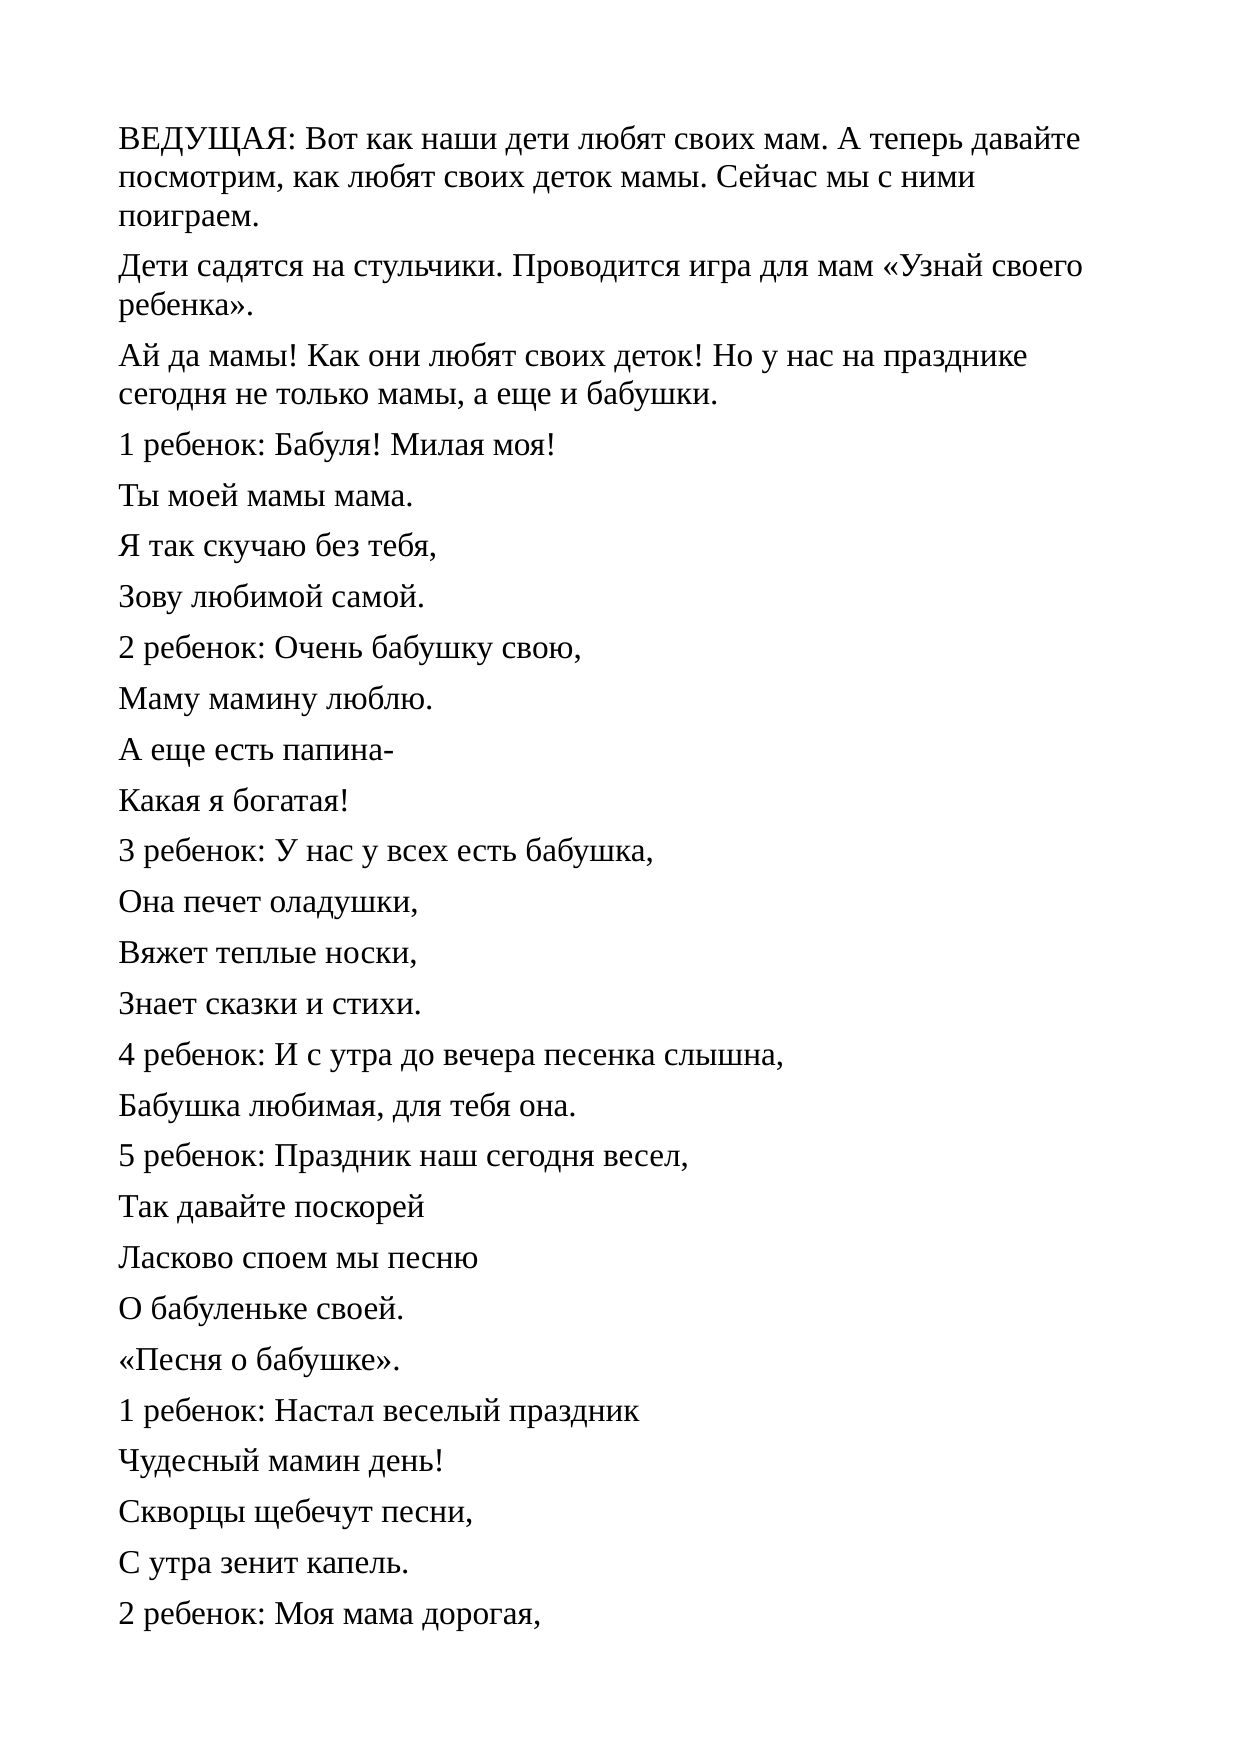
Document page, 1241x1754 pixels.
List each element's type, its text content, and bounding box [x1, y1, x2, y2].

text Бабушка любимая, для тебя она. [118, 1085, 1122, 1123]
text Чудесный мамин день! [118, 1441, 1122, 1479]
text О бабуленьке своей. [118, 1288, 1122, 1326]
text Дети садятся на стульчики. Проводится игра для мам «Узнай своего ребенка». [118, 246, 1122, 322]
text Скворцы щебечут песни, [118, 1491, 1122, 1530]
text Маму мамину люблю. [118, 678, 1122, 716]
text А еще есть папина- [118, 729, 1122, 767]
text Какая я богатая! [118, 780, 1122, 818]
text Ты моей мамы мама. [118, 475, 1122, 513]
text 5 ребенок: Праздник наш сегодня весел, [118, 1136, 1122, 1174]
text Вяжет теплые носки, [118, 932, 1122, 971]
text Я так скучаю без тебя, [118, 526, 1122, 564]
text «Песня о бабушке». [118, 1339, 1122, 1377]
text Зову любимой самой. [118, 576, 1122, 615]
text Ай да мамы! Как они любят своих деток! Но у нас на празднике сегодня не только мамы, а еще и бабушки. [118, 335, 1122, 411]
text 2 ребенок: Моя мама дорогая, [118, 1593, 1122, 1631]
text 1 ребенок: Настал веселый праздник [118, 1390, 1122, 1428]
text Так давайте поскорей [118, 1186, 1122, 1225]
text 2 ребенок: Очень бабушку свою, [118, 627, 1122, 666]
text Знает сказки и стихи. [118, 983, 1122, 1021]
text 1 ребенок: Бабуля! Милая моя! [118, 424, 1122, 462]
text Ласково споем мы песню [118, 1237, 1122, 1276]
text С утра зенит капель. [118, 1542, 1122, 1581]
text ВЕДУЩАЯ: Вот как наши дети любят своих мам. А теперь давайте посмотрим, как любят своих деток мамы. Сейчас мы с ними поиграем. [118, 118, 1122, 233]
text 3 ребенок: У нас у всех есть бабушка, [118, 831, 1122, 869]
text Она печет оладушки, [118, 881, 1122, 920]
text 4 ребенок: И с утра до вечера песенка слышна, [118, 1034, 1122, 1072]
